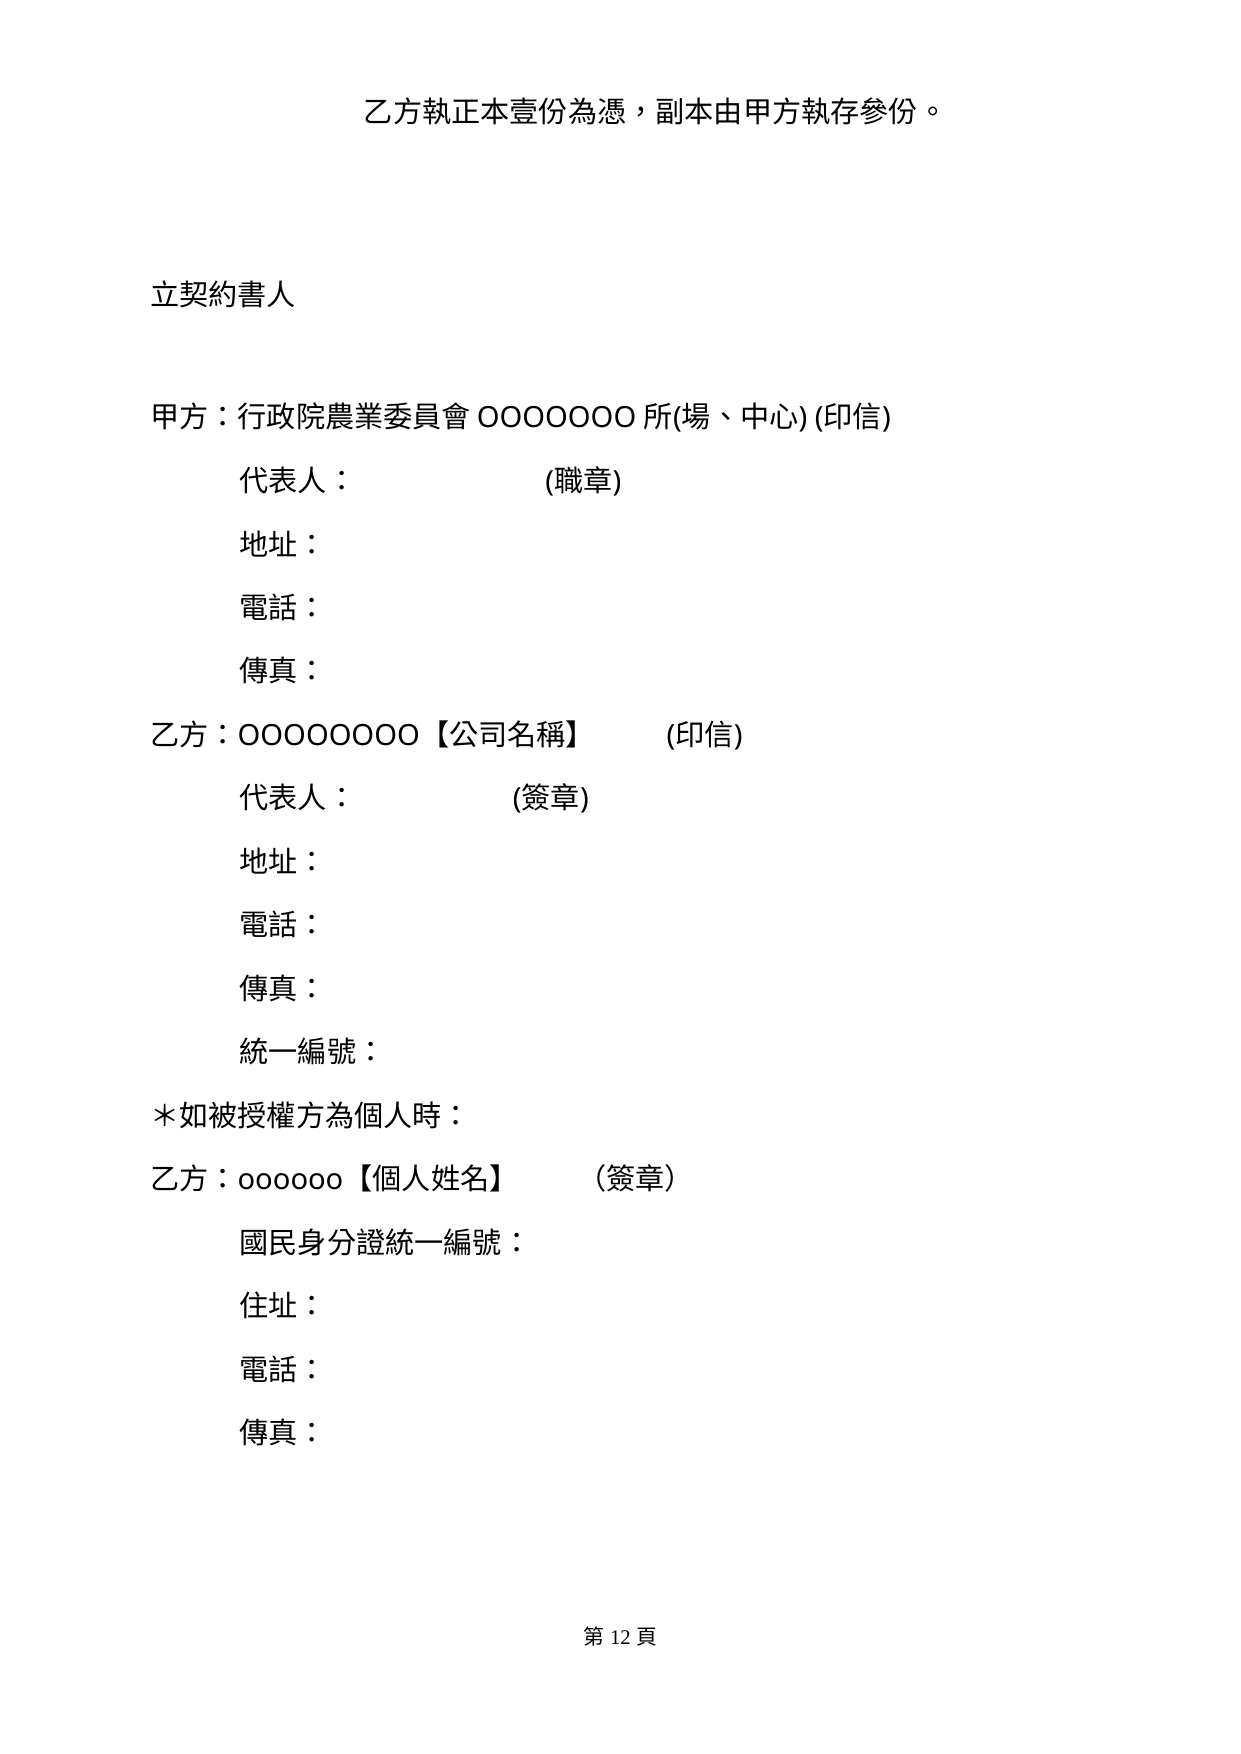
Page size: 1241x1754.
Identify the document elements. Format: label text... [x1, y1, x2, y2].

text 乙方：OOOOOOOO【公司名稱】 (印信) [150, 711, 1090, 754]
text 乙方：oooooo【個人姓名】 （簽章） [150, 1156, 1090, 1198]
text 住址： [150, 1283, 1090, 1325]
text 傳真： [150, 965, 1090, 1008]
text 立契約書人 [150, 271, 1090, 313]
text 電話： [150, 584, 1090, 627]
text 代表人： (職章) [150, 457, 1090, 500]
text 代表人： (簽章) [150, 775, 1090, 817]
text 電話： [150, 902, 1090, 944]
text 統一編號： [150, 1029, 1090, 1071]
text 二、本契約正本壹式參份，副本壹式參份，由甲方執正本貳份，乙方執正本壹份為憑，副本由甲方執存參份。 [300, 89, 1090, 131]
text 電話： [150, 1346, 1090, 1388]
text 國民身分證統一編號： [150, 1219, 1090, 1261]
text 地址： [150, 521, 1090, 563]
text ＊如被授權方為個人時： [150, 1092, 1090, 1134]
text 地址： [150, 838, 1090, 881]
text 傳真： [150, 1409, 1090, 1452]
text 甲方：行政院農業委員會OOOOOOO 所(場、中心) (印信) [150, 394, 1090, 436]
text 傳真： [150, 648, 1090, 690]
